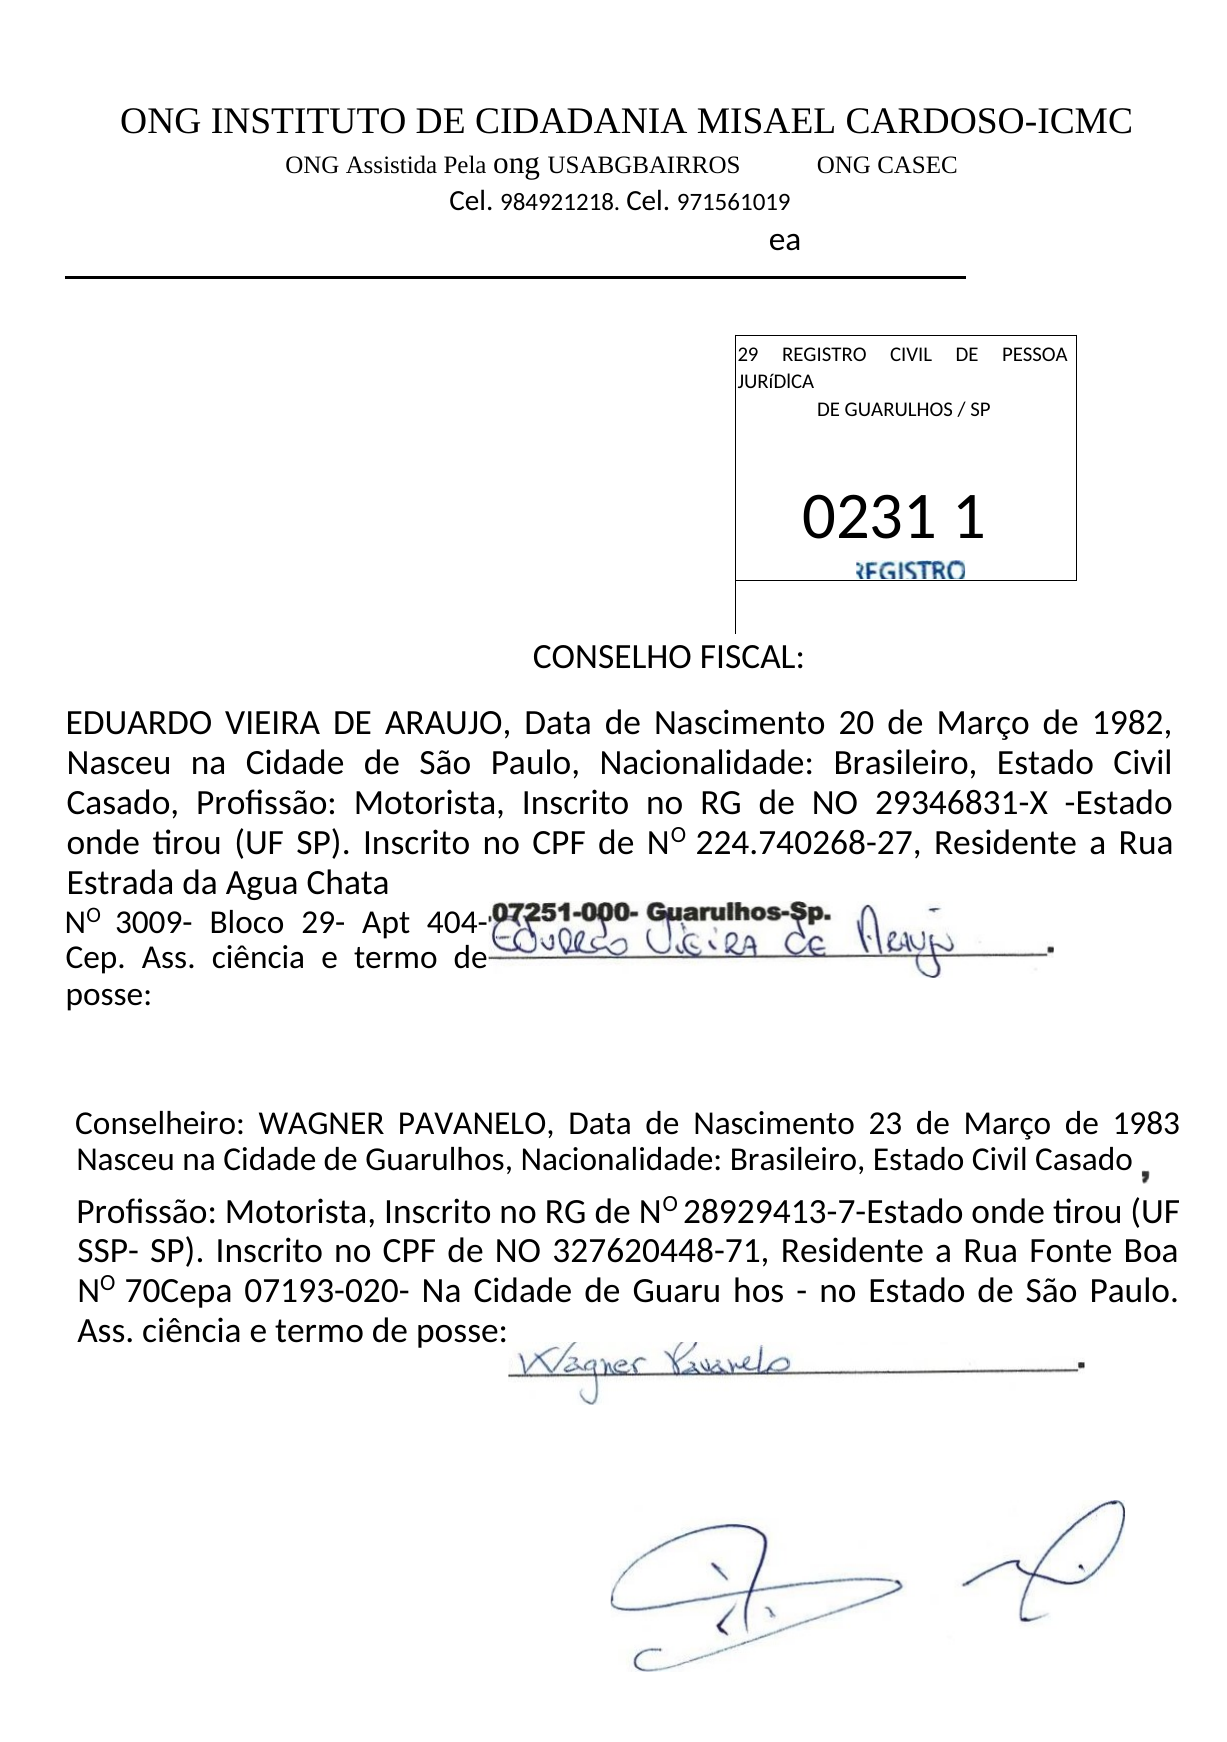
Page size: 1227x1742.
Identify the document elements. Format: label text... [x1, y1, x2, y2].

text CONSELHO FISCAL: [156, 634, 1182, 677]
text EDUARDO VIEIRA DE ARAUJO, Data de Nascimento 20 de Março de 1982, Nasceu na Cidade de São Paulo, Nacionalidade: Brasileiro, Estado Civil Casado, Profissão: Motorista, Inscrito no RG de NO 29346831-X -Estado onde tirou (UF SP). Inscrito no CPF de NO 224.740268-27, Residente a Rua Estrada da Agua Chata [65, 703, 1174, 904]
text Profissão: Motorista, Inscrito no RG de NO 28929413-7-Estado onde tirou (UF SSP- SP). Inscrito no CPF de NO 327620448-71, Residente a Rua Fonte Boa NO 70Cepa 07193-020- Na Cidade de Guaru hos - no Estado de São Paulo. Ass. ciência e termo de posse: [76, 1191, 1181, 1405]
table_cell [736, 581, 1048, 634]
table_header 29 REGISTRO CIVIL DE PESSOA JURíDlCA DE GUARULHOS / SP 0231 1 [736, 336, 1076, 580]
text Conselheiro: WAGNER PAVANELO, Data de Nascimento 23 de Março de 1983 Nasceu na Cidade de Guarulhos, Nacionalidade: Brasileiro, Estado Civil Casado [75, 1105, 1182, 1183]
text NO 3009- Bloco 29- Apt 404-Cep. Ass. ciência e termo de posse: [64, 904, 549, 1014]
text ea [396, 218, 1182, 259]
table_cell [1048, 581, 1076, 634]
